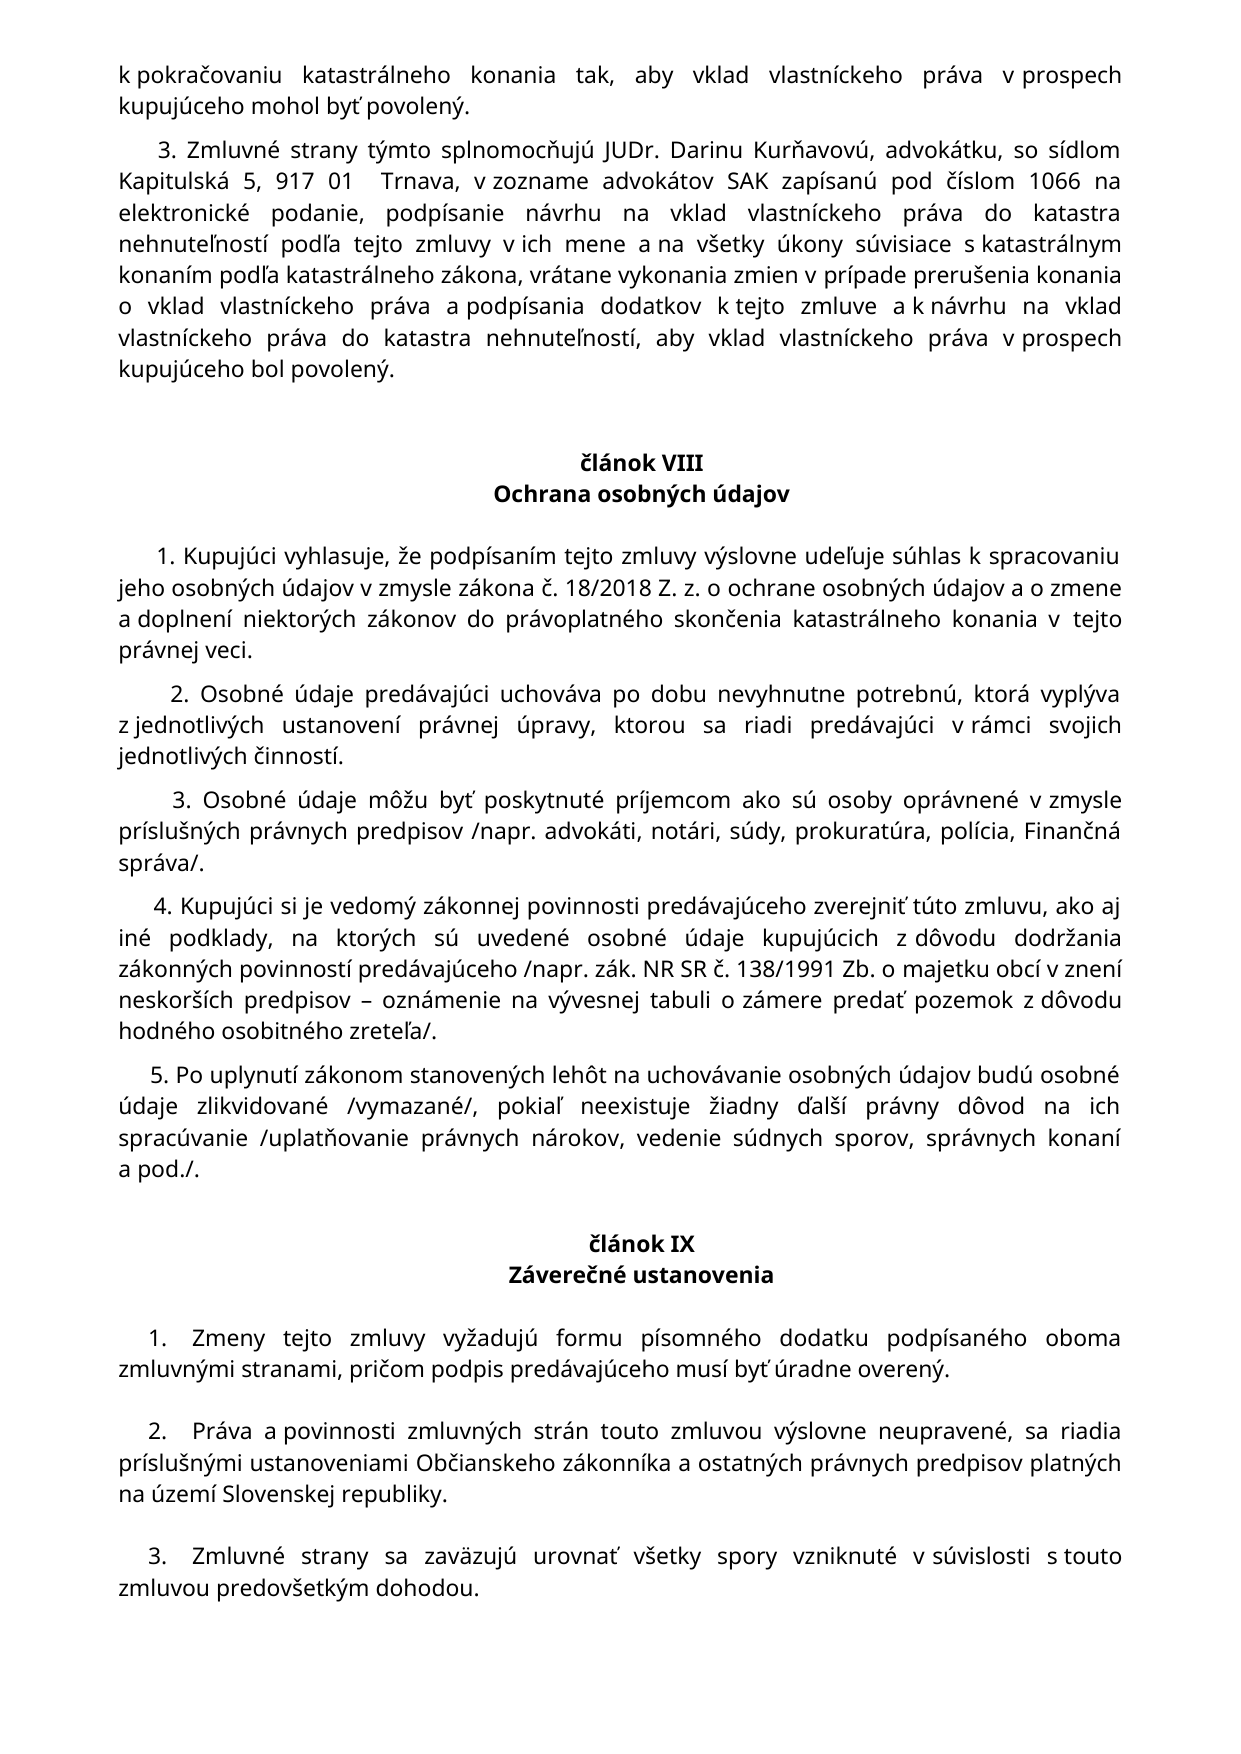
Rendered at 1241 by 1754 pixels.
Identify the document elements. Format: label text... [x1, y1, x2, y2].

text 2. Práva a povinnosti zmluvných strán touto zmluvou výslovne neupravené, sa riadia príslušnými ustanoveniami Občianskeho zákonníka a ostatných právnych predpisov platných na území Slovenskej republiky. [118, 1415, 1122, 1509]
text Ochrana osobných údajov [118, 478, 1165, 509]
text 4. Kupujúci si je vedomý zákonnej povinnosti predávajúceho zverejniť túto zmluvu, ako aj iné podklady, na ktorých sú uvedené osobné údaje kupujúcich z dôvodu dodržania zákonných povinností predávajúceho /napr. zák. NR SR č. 138/1991 Zb. o majetku obcí v znení neskorších predpisov – oznámenie na vývesnej tabuli o zámere predať pozemok z dôvodu hodného osobitného zreteľa/. [118, 890, 1122, 1047]
text 5. Po uplynutí zákonom stanovených lehôt na uchovávanie osobných údajov budú osobné údaje zlikvidované /vymazané/, pokiaľ neexistuje žiadny ďalší právny dôvod na ich spracúvanie /uplatňovanie právnych nárokov, vedenie súdnych sporov, správnych konaní a pod./. [118, 1059, 1122, 1184]
text článok IX [118, 1228, 1165, 1259]
text 1. Zmeny tejto zmluvy vyžadujú formu písomného dodatku podpísaného oboma zmluvnými stranami, pričom podpis predávajúceho musí byť úradne overený. [118, 1322, 1122, 1384]
text článok VIII [118, 447, 1165, 478]
text 3. Osobné údaje môžu byť poskytnuté príjemcom ako sú osoby oprávnené v zmysle príslušných právnych predpisov /napr. advokáti, notári, súdy, prokuratúra, polícia, Finančná správa/. [118, 784, 1122, 878]
text Záverečné ustanovenia [118, 1259, 1165, 1290]
text k pokračovaniu katastrálneho konania tak, aby vklad vlastníckeho práva v prospech kupujúceho mohol byť povolený. [118, 59, 1122, 122]
text 1. Kupujúci vyhlasuje, že podpísaním tejto zmluvy výslovne udeľuje súhlas k spracovaniu jeho osobných údajov v zmysle zákona č. 18/2018 Z. z. o ochrane osobných údajov a o zmene a doplnení niektorých zákonov do právoplatného skončenia katastrálneho konania v tejto právnej veci. [118, 540, 1122, 665]
text 3. Zmluvné strany sa zaväzujú urovnať všetky spory vzniknuté v súvislosti s touto zmluvou predovšetkým dohodou. [118, 1540, 1122, 1603]
text 2. Osobné údaje predávajúci uchováva po dobu nevyhnutne potrebnú, ktorá vyplýva z jednotlivých ustanovení právnej úpravy, ktorou sa riadi predávajúci v rámci svojich jednotlivých činností. [118, 678, 1122, 772]
text 3. Zmluvné strany týmto splnomocňujú JUDr. Darinu Kurňavovú, advokátku, so sídlom Kapitulská 5, 917 01 Trnava, v zozname advokátov SAK zapísanú pod číslom 1066 na elektronické podanie, podpísanie návrhu na vklad vlastníckeho práva do katastra nehnuteľností podľa tejto zmluvy v ich mene a na všetky úkony súvisiace s katastrálnym konaním podľa katastrálneho zákona, vrátane vykonania zmien v prípade prerušenia konania o vklad vlastníckeho práva a podpísania dodatkov k tejto zmluve a k návrhu na vklad vlastníckeho práva do katastra nehnuteľností, aby vklad vlastníckeho práva v prospech kupujúceho bol povolený. [118, 134, 1122, 384]
